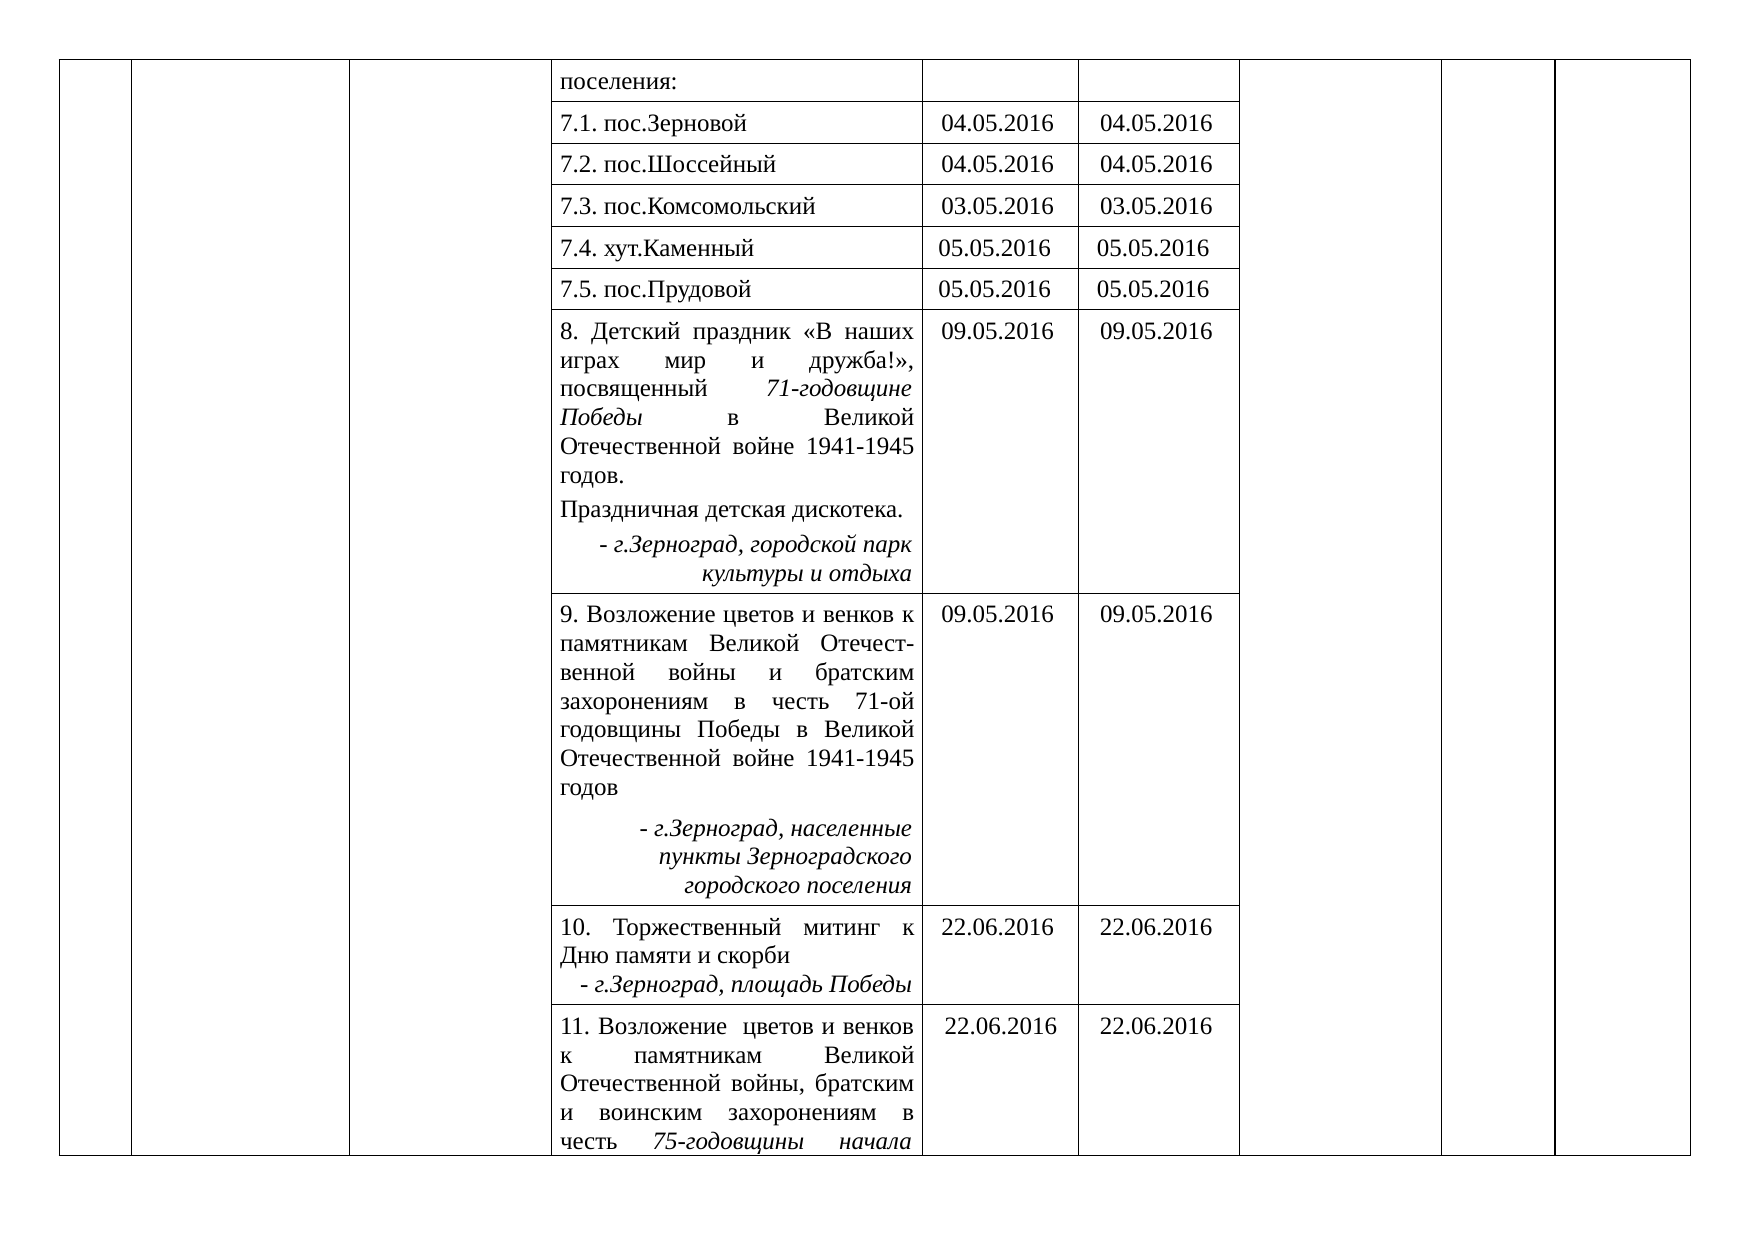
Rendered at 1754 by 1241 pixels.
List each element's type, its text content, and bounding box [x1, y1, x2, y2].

table_cell [1240, 60, 1441, 1155]
table_cell 09.05.2016 [1079, 310, 1239, 593]
table_cell 8. Детский праздник «В наших играх мир и дружба!», посвященный 71-годовщине Победы в Великой Отечественной войне 1941-1945 годов. Праздничная детская дискотека. - г.Зерноград, городской парк культуры и отдыха [552, 310, 922, 593]
table_cell [132, 60, 349, 1155]
table_cell [60, 60, 131, 1155]
table_cell [1079, 60, 1239, 101]
table_cell [1442, 60, 1554, 1155]
table_cell 22.06.2016 [1079, 906, 1239, 1004]
table_cell [350, 60, 551, 1155]
table_cell 7.5. пос.Прудовой [552, 269, 922, 309]
table_cell 09.05.2016 [923, 594, 1078, 905]
table_cell 09.05.2016 [923, 310, 1078, 593]
table_cell 03.05.2016 [1079, 185, 1239, 226]
table_cell 10. Торжественный митинг к Дню памяти и скорби - г.Зерноград, площадь Победы [552, 906, 922, 1004]
table_cell 22.06.2016 [923, 1005, 1078, 1155]
table_cell 05.05.2016 [1079, 227, 1239, 267]
table_cell 05.05.2016 [923, 227, 1078, 267]
table_cell 22.06.2016 [1079, 1005, 1239, 1155]
table_cell 05.05.2016 [923, 269, 1078, 309]
table_cell 7.1. пос.Зерновой [552, 102, 922, 142]
table_cell 7.2. пос.Шоссейный [552, 144, 922, 184]
table_cell 04.05.2016 [1079, 102, 1239, 142]
table_cell 09.05.2016 [1079, 594, 1239, 905]
table_cell 03.05.2016 [923, 185, 1078, 226]
table_cell поселения: [552, 60, 922, 101]
table_cell 7.4. хут.Каменный [552, 227, 922, 267]
table_cell [923, 60, 1078, 101]
table_cell 04.05.2016 [1079, 144, 1239, 184]
table_cell 04.05.2016 [923, 144, 1078, 184]
table_cell 22.06.2016 [923, 906, 1078, 1004]
table_cell [1556, 60, 1690, 1155]
table_cell 7.3. пос.Комсомольский [552, 185, 922, 226]
table_cell 04.05.2016 [923, 102, 1078, 142]
table_cell 05.05.2016 [1079, 269, 1239, 309]
table_cell 11. Возложение цветов и венков к памятникам Великой Отечественной войны, братским и воинским захоронениям в честь 75-годовщины начала [552, 1005, 922, 1155]
table_cell 9. Возложение цветов и венков к памятникам Великой Отечест-венной войны и братским захоронениям в честь 71-ой годовщины Победы в Великой Отечественной войне 1941-1945 годов - г.Зерноград, населенные пункты Зерноградского городского поселения [552, 594, 922, 905]
